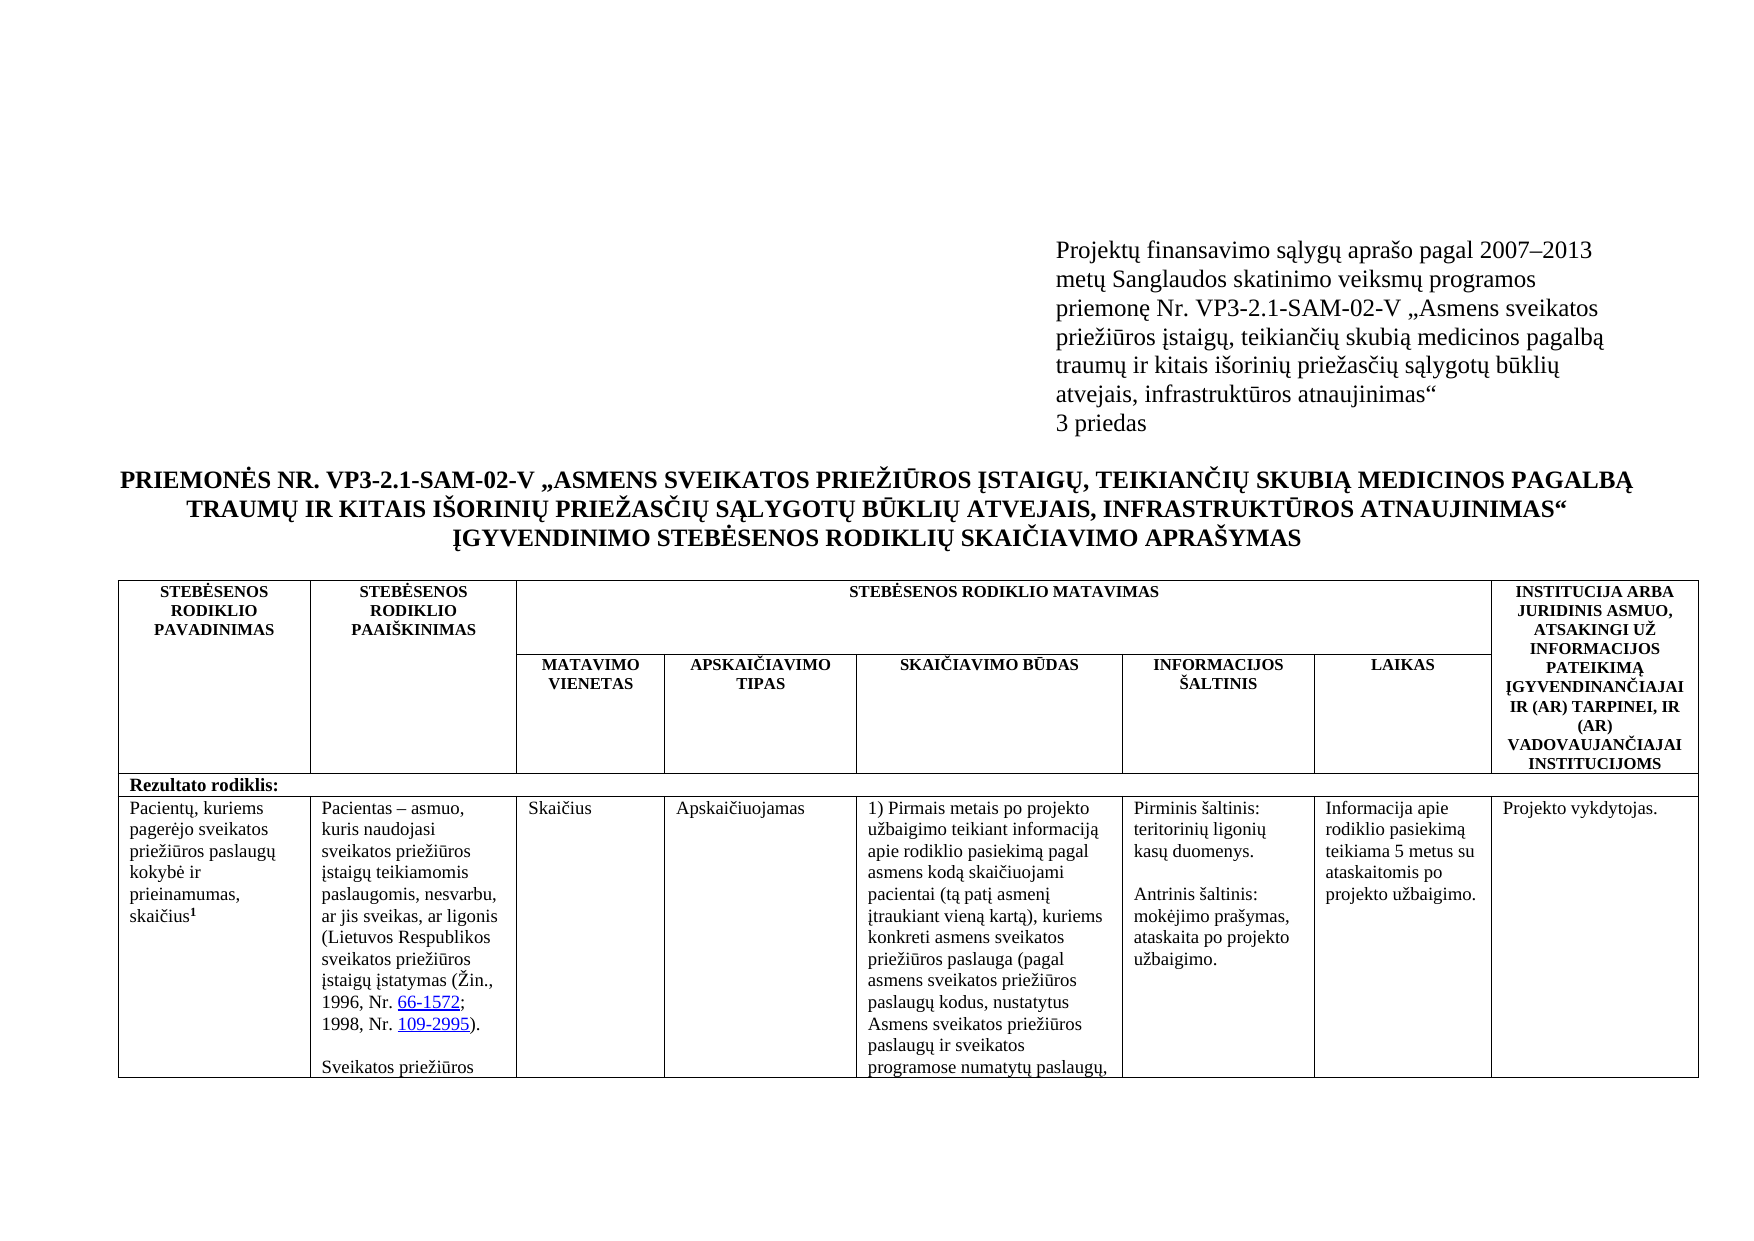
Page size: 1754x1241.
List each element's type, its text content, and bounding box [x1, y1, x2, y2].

table_cell 1) Pirmais metais po projekto užbaigimo teikiant informaciją apie rodiklio pasiekimą pagal asmens kodą skaičiuojami pacientai (tą patį asmenį įtraukiant vieną kartą), kuriems konkreti asmens sveikatos priežiūros paslauga (pagal asmens sveikatos priežiūros paslaugų kodus, nustatytus Asmens sveikatos priežiūros paslaugų ir sveikatos programose numatytų paslaugų, [857, 797, 1122, 1077]
table_cell LAIKAS [1315, 655, 1491, 773]
table_cell [1314, 774, 1491, 796]
table_header STEBĖSENOS RODIKLIO MATAVIMAS [517, 581, 1491, 654]
table_cell Pacientas – asmuo, kuris naudojasi sveikatos priežiūros įstaigų teikiamomis paslaugomis, nesvarbu, ar jis sveikas, ar ligonis (Lietuvos Respublikos sveikatos priežiūros įstaigų įstatymas (Žin., 1996, Nr. 66-1572; 1998, Nr. 109-2995). Sveikatos priežiūros [311, 797, 516, 1077]
table_cell Rezultato rodiklis: [119, 774, 310, 796]
table_cell Pirminis šaltinis: teritorinių ligonių kasų duomenys. Antrinis šaltinis: mokėjimo prašymas, ataskaita po projekto užbaigimo. [1123, 797, 1314, 1077]
table_header INSTITUCIJA ARBA JURIDINIS ASMUO, ATSAKINGI UŽ INFORMACIJOS PATEIKIMĄ ĮGYVENDINANČIAJAI IR (AR) TARPINEI, IR (AR) VADOVAUJANČIAJAI INSTITUCIJOMS [1492, 581, 1698, 773]
table_cell [310, 774, 517, 796]
table_cell Apskaičiuojamas [665, 797, 856, 1077]
text PRIEMONĖS NR. VP3-2.1-SAM-02-V „ASMENS SVEIKATOS PRIEŽIŪROS ĮSTAIGŲ, TEIKIANČIŲ SKUBIĄ MEDICINOS PAGALBĄ TRAUMŲ IR KITAIS IŠORINIŲ PRIEŽASČIŲ SĄLYGOTŲ BŪKLIŲ ATVEJAIS, INFRASTRUKTŪROS ATNAUJINIMAS“ ĮGYVENDINIMO STEBĖSENOS RODIKLIŲ SKAIČIAVIMO APRAŠYMAS [118, 465, 1636, 552]
table_cell INFORMACIJOS ŠALTINIS [1123, 655, 1314, 773]
table_cell Pacientų, kuriems pagerėjo sveikatos priežiūros paslaugų kokybė ir prieinamumas, skaičius1 [119, 797, 310, 1077]
table_cell Projekto vykdytojas. [1492, 797, 1698, 1077]
table_cell Informacija apie rodiklio pasiekimą teikiama 5 metus su ataskaitomis po projekto užbaigimo. [1315, 797, 1491, 1077]
text Projektų finansavimo sąlygų aprašo pagal 2007–2013 metų Sanglaudos skatinimo veiksmų programos priemonę Nr. VP3-2.1-SAM-02-V „Asmens sveikatos priežiūros įstaigų, teikiančių skubią medicinos pagalbą traumų ir kitais išorinių priežasčių sąlygotų būklių atvejais, infrastruktūros atnaujinimas“ [1056, 235, 1636, 408]
table_cell [665, 774, 856, 796]
table_cell Skaičius [517, 797, 664, 1077]
table_cell [1122, 774, 1314, 796]
table_header STEBĖSENOS RODIKLIO PAAIŠKINIMAS [311, 581, 516, 773]
table_cell [1491, 774, 1698, 796]
text 3 priedas [1056, 408, 1636, 437]
table_header STEBĖSENOS RODIKLIO PAVADINIMAS [119, 581, 310, 773]
table_cell [856, 774, 1122, 796]
table_cell APSKAIČIAVIMO TIPAS [665, 655, 856, 773]
table_cell MATAVIMO VIENETAS [517, 655, 664, 773]
table_cell [517, 774, 664, 796]
table_cell SKAIČIAVIMO BŪDAS [857, 655, 1122, 773]
